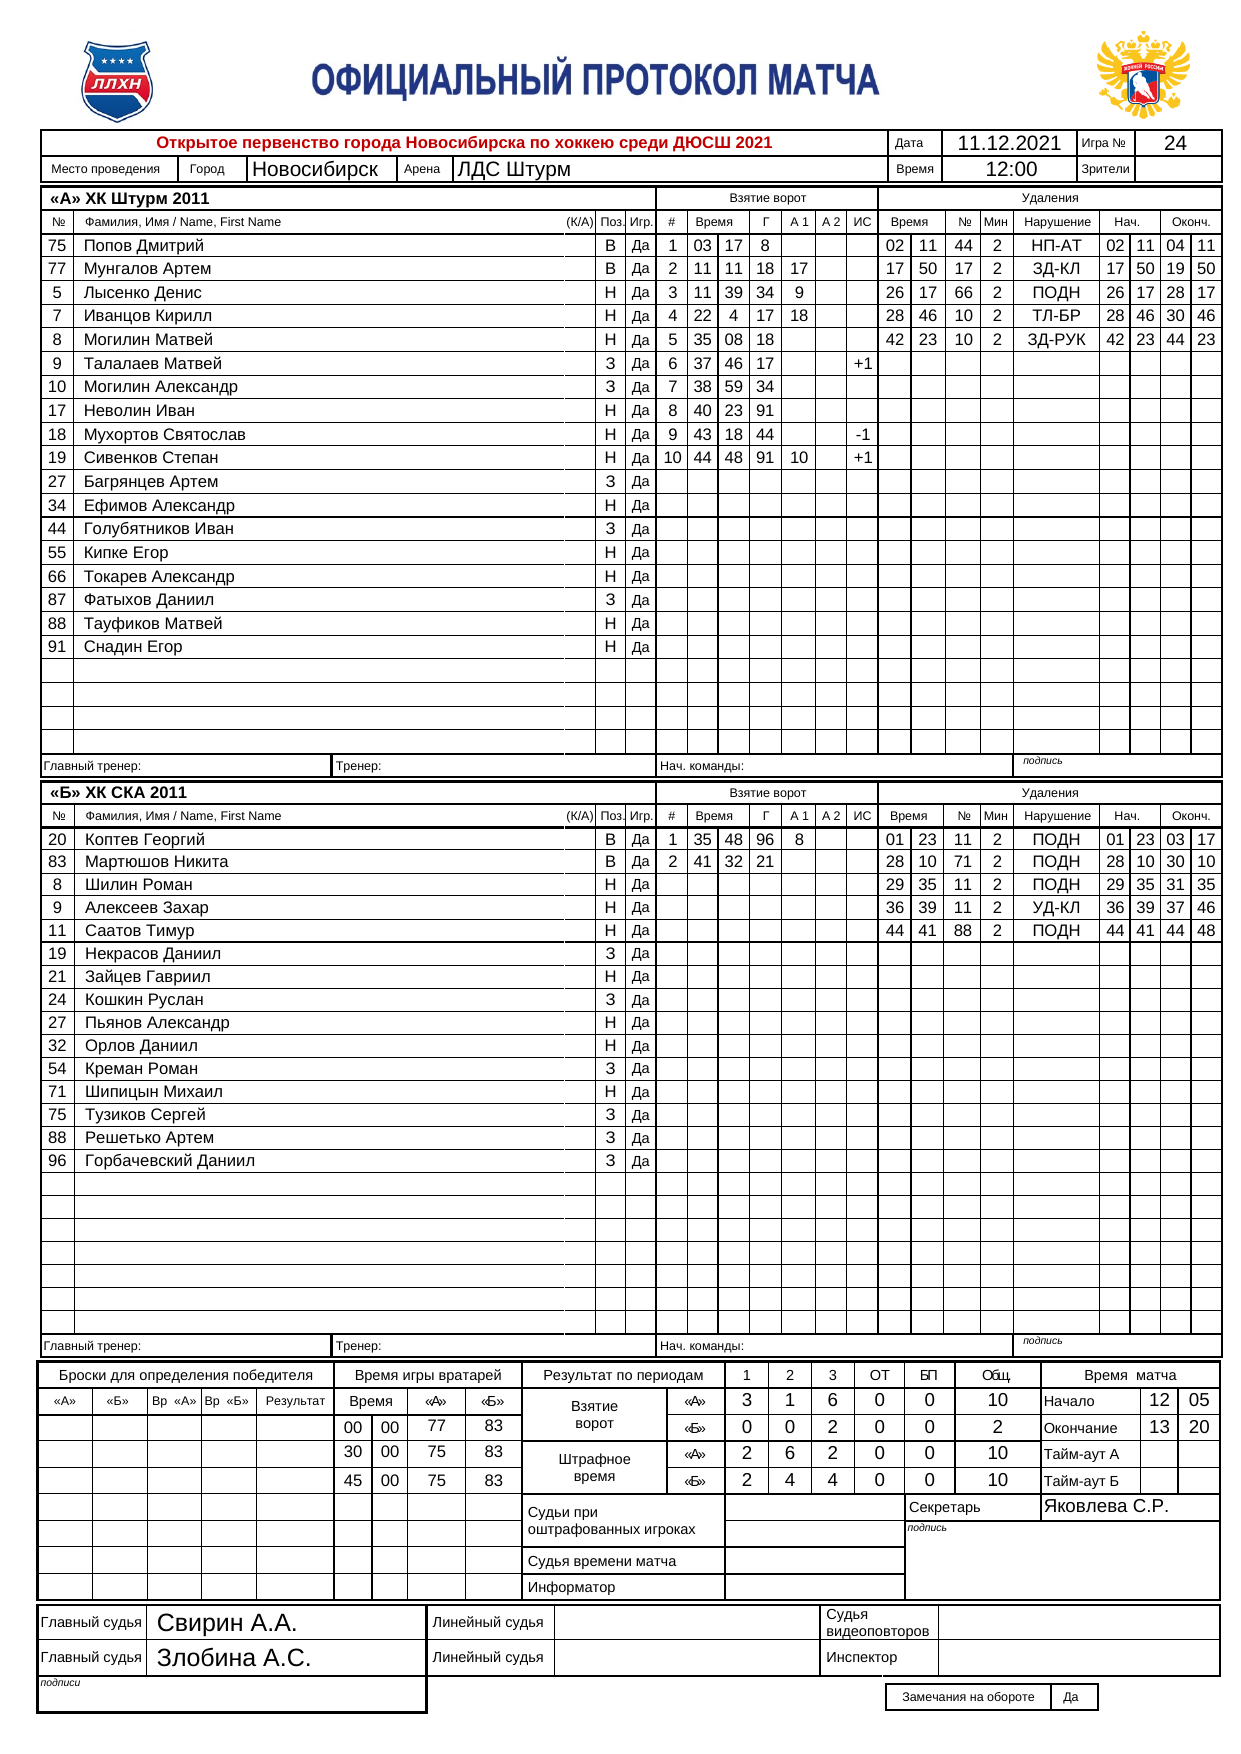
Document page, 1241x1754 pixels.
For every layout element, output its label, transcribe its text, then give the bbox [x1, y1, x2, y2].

table_cell 42 [1100, 328, 1129, 351]
table_cell [1192, 470, 1221, 493]
table_cell [596, 683, 625, 706]
table_cell [879, 1150, 910, 1172]
table_cell [879, 1058, 910, 1079]
table_cell [42, 1288, 74, 1310]
table_cell [688, 541, 717, 564]
table_cell подпись [906, 1522, 1219, 1599]
table_cell [688, 1058, 717, 1079]
table_cell [1014, 1219, 1099, 1241]
table_cell [981, 659, 1013, 682]
table_cell 3 [657, 281, 687, 303]
table_cell [657, 874, 687, 895]
table_cell [782, 352, 815, 374]
table_cell [1161, 707, 1190, 729]
table_cell [750, 966, 781, 987]
table_cell [782, 1288, 815, 1310]
table_cell Голубятников Иван [74, 518, 564, 540]
table_cell [1192, 423, 1221, 445]
table_cell Креман Роман [75, 1058, 564, 1079]
table_cell Да [626, 281, 655, 303]
table_cell [816, 683, 846, 706]
table_cell [373, 1547, 407, 1573]
table_cell [408, 1547, 465, 1573]
table_cell Снадин Егор [74, 636, 564, 658]
table_cell 02 [879, 235, 910, 256]
table_cell 96 [42, 1150, 74, 1172]
table_cell № [42, 211, 73, 233]
table_cell [816, 1173, 846, 1195]
table_cell [626, 1196, 655, 1218]
table_cell [1100, 1242, 1129, 1264]
table_cell [1100, 1104, 1129, 1126]
table_cell Новосибирск [248, 157, 396, 181]
table_cell [555, 1606, 819, 1639]
table_cell 00 [335, 1416, 371, 1440]
table_cell 17 [879, 257, 910, 280]
table_cell 7 [657, 376, 687, 398]
table_cell [1161, 1311, 1190, 1333]
table_cell Н [596, 874, 625, 895]
table_cell [847, 683, 877, 706]
table_cell 39 [912, 896, 943, 918]
table_cell [657, 1288, 687, 1310]
picture [5, 28, 1197, 129]
table_cell [565, 1127, 595, 1149]
table_cell [750, 1288, 781, 1310]
table_cell [1131, 1081, 1160, 1103]
table_cell [42, 1265, 74, 1287]
table_cell [816, 920, 846, 941]
table_cell Город [179, 157, 246, 181]
table_cell Нач. команды: [657, 755, 1012, 776]
table_cell 8 [42, 328, 73, 351]
table_cell [750, 1012, 781, 1033]
table_cell [1014, 588, 1099, 611]
table_cell [944, 1104, 980, 1126]
table_cell Фатыхов Даниил [74, 588, 564, 611]
table_cell Да [626, 966, 655, 987]
table_cell [912, 1173, 943, 1195]
table_cell 32 [719, 850, 749, 872]
table_cell [657, 636, 687, 658]
table_cell [565, 612, 595, 634]
table_cell Главный тренер: [42, 755, 330, 776]
table_cell [879, 1219, 910, 1241]
table_cell [1100, 966, 1129, 987]
table_cell 35 [912, 874, 943, 895]
table_cell [565, 1081, 595, 1103]
table_cell [726, 1495, 904, 1520]
table_cell [39, 1574, 92, 1599]
table_cell [1179, 1441, 1219, 1467]
table_cell [1100, 565, 1129, 587]
table_cell [688, 1104, 717, 1126]
table_header Дата [889, 131, 941, 155]
table_cell 08 [719, 328, 749, 351]
table_cell [883, 1677, 1220, 1681]
table_cell [912, 943, 943, 964]
table_cell Да [626, 829, 655, 849]
table_cell [1161, 730, 1190, 753]
table_cell № [946, 211, 980, 233]
table_cell [816, 352, 846, 374]
table_cell [782, 850, 815, 872]
table_cell Тауфиков Матвей [74, 612, 564, 634]
table_cell [408, 1574, 465, 1599]
table_cell 35 [1131, 874, 1160, 895]
table_cell [912, 1012, 943, 1033]
table_cell [565, 257, 595, 280]
table_cell [939, 1640, 1219, 1675]
table_cell [719, 1081, 749, 1103]
table_cell [912, 446, 945, 469]
table_cell [719, 1288, 749, 1310]
table_cell [39, 1494, 92, 1520]
table_cell [657, 966, 687, 987]
table_cell [1192, 518, 1221, 540]
table_cell 23 [719, 399, 749, 422]
table_cell Да [626, 989, 655, 1011]
table_cell [626, 730, 655, 753]
table_cell [719, 989, 749, 1011]
table_cell 28 [1100, 850, 1129, 872]
table_cell [257, 1494, 333, 1520]
table_cell Могилин Матвей [74, 328, 564, 351]
table_cell Время [879, 211, 945, 233]
table_cell [816, 1012, 846, 1033]
table_cell 87 [42, 588, 73, 611]
table_cell [879, 1127, 910, 1149]
table_cell В [596, 829, 625, 849]
table_cell [847, 1058, 877, 1079]
table_cell [847, 707, 877, 729]
table_cell [750, 518, 781, 540]
table_cell [946, 518, 980, 540]
table_cell [719, 541, 749, 564]
table_cell [912, 518, 945, 540]
table_cell [466, 1494, 521, 1520]
table_cell [565, 235, 595, 256]
table_cell [565, 636, 595, 658]
table_cell [626, 1288, 655, 1310]
table_cell [565, 565, 595, 587]
table_cell [750, 659, 781, 682]
table_cell Мин [981, 805, 1013, 826]
table_cell 32 [42, 1035, 74, 1057]
table_cell 9 [657, 423, 687, 445]
table_cell [555, 1640, 819, 1675]
table_cell 21 [750, 850, 781, 872]
table_cell З [596, 352, 625, 374]
table_cell Да [626, 920, 655, 941]
table_cell 59 [719, 376, 749, 398]
table_cell [657, 989, 687, 1011]
table_cell [719, 683, 749, 706]
table_cell [816, 257, 846, 280]
table_cell [750, 1219, 781, 1241]
table_cell [596, 1242, 625, 1264]
table_cell [1100, 1219, 1129, 1241]
table_cell [879, 470, 910, 493]
table_cell Да [626, 850, 655, 872]
table_cell [1014, 1104, 1099, 1126]
table_cell Иванцов Кирилл [74, 305, 564, 327]
table_cell Результат [257, 1389, 333, 1413]
table_cell [782, 1196, 815, 1218]
table_cell 24 [42, 989, 74, 1011]
table_cell [688, 1265, 717, 1287]
table_cell [1131, 423, 1160, 445]
table_cell 38 [688, 376, 717, 398]
table_cell 48 [719, 446, 749, 469]
table_cell Тузиков Сергей [75, 1104, 564, 1126]
table_cell [657, 896, 687, 918]
table_cell [565, 989, 595, 1011]
table_cell [688, 1081, 717, 1103]
table_cell [75, 1265, 564, 1287]
table_cell [565, 683, 595, 706]
table_cell 20 [42, 829, 74, 849]
table_cell [816, 1035, 846, 1057]
table_cell [981, 989, 1013, 1011]
table_cell [847, 989, 877, 1011]
table_cell 83 [42, 850, 74, 872]
table_cell [1100, 1196, 1129, 1218]
table_cell Да [626, 541, 655, 564]
table_cell [847, 612, 877, 634]
table_cell [847, 920, 877, 941]
table_cell [719, 518, 749, 540]
table_cell 10 [912, 850, 943, 872]
table_cell [879, 943, 910, 964]
table_cell 11 [944, 874, 980, 895]
table_cell [847, 1288, 877, 1310]
table_header Общ. [956, 1363, 1040, 1387]
table_cell [782, 1012, 815, 1033]
table_cell [1100, 1127, 1129, 1149]
table_cell [782, 659, 815, 682]
table_cell [466, 1521, 521, 1546]
table_cell [981, 612, 1013, 634]
table_cell [596, 1265, 625, 1287]
table_cell [912, 730, 945, 753]
table_cell [1161, 470, 1190, 493]
table_cell [202, 1547, 256, 1573]
table_cell [1192, 659, 1221, 682]
table_cell 44 [42, 518, 73, 540]
table_cell 44 [1100, 920, 1129, 941]
table_cell [816, 1058, 846, 1079]
table_cell [565, 376, 595, 398]
table_cell [688, 1242, 717, 1264]
table_cell [750, 636, 781, 658]
table_cell А 1 [782, 211, 815, 233]
table_cell 54 [42, 1058, 74, 1079]
table_cell Да [626, 1035, 655, 1057]
table_cell Вр «А» [148, 1389, 201, 1413]
table_cell 41 [912, 920, 943, 941]
table_cell [688, 636, 717, 658]
table_cell 2 [812, 1442, 854, 1467]
table_cell [596, 1219, 625, 1241]
table_cell [847, 257, 877, 280]
table_cell [847, 1150, 877, 1172]
table_cell [944, 989, 980, 1011]
table_cell 20 [1179, 1415, 1219, 1440]
table_cell [782, 1058, 815, 1079]
table_cell [719, 1012, 749, 1033]
table_cell 71 [944, 850, 980, 872]
table_cell [750, 1265, 781, 1287]
table_cell [1131, 1104, 1160, 1126]
table_cell [981, 943, 1013, 964]
table_cell [816, 376, 846, 398]
table_cell 34 [750, 376, 781, 398]
table_cell [750, 1058, 781, 1079]
table_cell [626, 1265, 655, 1287]
table_cell З [596, 588, 625, 611]
table_header 2 [769, 1363, 811, 1387]
table_cell [981, 707, 1013, 729]
table_cell [688, 612, 717, 634]
table_cell [1100, 989, 1129, 1011]
table_cell [202, 1574, 256, 1599]
table_cell [912, 423, 945, 445]
table_header Результат по периодам [523, 1363, 724, 1387]
table_cell ЛДС Штурм [454, 157, 887, 181]
table_cell [596, 730, 625, 753]
table_cell [879, 659, 910, 682]
table_cell 21 [42, 966, 74, 987]
table_cell [1131, 470, 1160, 493]
table_cell [257, 1521, 333, 1546]
table_cell [981, 1035, 1013, 1057]
table_cell 48 [719, 829, 749, 849]
table_cell Время [688, 211, 749, 233]
table_cell Оконч. [1161, 211, 1221, 233]
table_cell [42, 683, 73, 706]
table_cell [688, 1127, 717, 1149]
table_cell [946, 636, 980, 658]
table_cell [626, 1311, 655, 1333]
table_cell [1100, 423, 1129, 445]
table_cell [816, 874, 846, 895]
table_cell [750, 730, 781, 753]
table_cell Г [750, 211, 781, 233]
table_cell Да [626, 588, 655, 611]
table_cell +1 [847, 446, 877, 469]
table_cell Мухортов Святослав [74, 423, 564, 445]
table_cell 23 [1192, 328, 1221, 351]
table_cell [847, 494, 877, 516]
table_header «Б» ХК СКА 2011 [42, 783, 655, 803]
table_cell [657, 1219, 687, 1241]
table_cell [202, 1441, 256, 1467]
table_cell Да [626, 257, 655, 280]
table_cell [719, 1196, 749, 1218]
table_cell 12:00 [943, 157, 1076, 181]
table_cell [1161, 446, 1190, 469]
table_cell [912, 376, 945, 398]
table_cell Да [626, 565, 655, 587]
table_cell [847, 541, 877, 564]
table_cell Ефимов Александр [74, 494, 564, 516]
table_cell 0 [769, 1415, 811, 1440]
table_cell 17 [946, 257, 980, 280]
table_cell 18 [719, 423, 749, 445]
table_cell [1014, 1242, 1099, 1264]
table_cell [879, 707, 910, 729]
table_cell [1161, 494, 1190, 516]
table_cell 2 [981, 235, 1013, 256]
table_cell Игр. [626, 211, 655, 233]
table_cell Мунгалов Артем [74, 257, 564, 280]
table_cell [565, 730, 595, 753]
table_cell 91 [750, 446, 781, 469]
table_cell [912, 966, 943, 987]
table_cell [981, 423, 1013, 445]
table_cell [1131, 1012, 1160, 1033]
table_header Открытое первенство города Новосибирска по хоккею среди ДЮСШ 2021 [42, 131, 887, 155]
table_cell 10 [956, 1442, 1040, 1467]
table_cell 23 [912, 328, 945, 351]
table_cell Шипицын Михаил [75, 1081, 564, 1103]
table_cell [1192, 376, 1221, 398]
table_cell 41 [688, 850, 717, 872]
table_cell 18 [42, 423, 73, 445]
table_cell [257, 1574, 333, 1599]
table_cell [1192, 1196, 1221, 1218]
table_cell [1161, 612, 1190, 634]
table_cell [816, 423, 846, 445]
table_cell 0 [905, 1415, 954, 1440]
table_cell 44 [946, 235, 980, 256]
table_cell [1131, 1150, 1160, 1172]
table_cell [1161, 636, 1190, 658]
table_cell [782, 1173, 815, 1195]
table_cell З [596, 1058, 625, 1079]
table_cell [782, 470, 815, 493]
table_cell [879, 730, 910, 753]
table_cell 88 [42, 1127, 74, 1149]
table_cell [719, 1265, 749, 1287]
table_cell ЗД-КЛ [1014, 257, 1099, 280]
table_cell [816, 707, 846, 729]
table_cell ПОДН [1014, 874, 1099, 895]
table_cell [879, 1104, 910, 1126]
table_cell [42, 1311, 74, 1333]
table_cell [946, 730, 980, 753]
table_cell [565, 541, 595, 564]
table_cell # [657, 805, 687, 826]
table_cell Секретарь [906, 1495, 1040, 1520]
table_cell [719, 1150, 749, 1172]
table_cell Да [626, 943, 655, 964]
table_cell [1131, 1265, 1160, 1287]
table_cell [816, 730, 846, 753]
table_cell [912, 1219, 943, 1241]
table_cell Н [596, 446, 625, 469]
table_cell «А» [668, 1442, 724, 1467]
table_cell [912, 1265, 943, 1287]
table_cell Н [596, 966, 625, 987]
table_cell [782, 1265, 815, 1287]
table_cell [1192, 683, 1221, 706]
table_cell [1131, 659, 1160, 682]
table_cell [912, 494, 945, 516]
table_cell [944, 1242, 980, 1264]
table_cell [946, 683, 980, 706]
table_cell Попов Дмитрий [74, 235, 564, 256]
table_cell [657, 1012, 687, 1033]
table_cell [782, 399, 815, 422]
table_cell [1100, 730, 1129, 753]
table_cell [42, 1196, 74, 1218]
table_cell [912, 565, 945, 587]
table_cell [335, 1574, 371, 1599]
table_cell А 2 [816, 211, 846, 233]
table_cell Н [596, 328, 625, 351]
table_cell [1161, 1058, 1190, 1079]
table_cell Токарев Александр [74, 565, 564, 587]
table_cell 12 [1141, 1389, 1177, 1413]
table_cell [1161, 1150, 1190, 1172]
table_cell [1192, 730, 1221, 753]
table_cell [719, 612, 749, 634]
table_cell [816, 1081, 846, 1103]
table_cell [657, 494, 687, 516]
table_cell [981, 1150, 1013, 1172]
table_cell [939, 1606, 1219, 1639]
table_cell [1014, 1288, 1099, 1310]
table_cell 02 [1100, 235, 1129, 256]
table_cell [148, 1547, 201, 1573]
table_cell 2 [726, 1468, 768, 1493]
table_cell [816, 281, 846, 303]
table_cell [912, 470, 945, 493]
table_cell «Б » [466, 1389, 521, 1413]
table_cell [565, 659, 595, 682]
table_cell 4 [812, 1468, 854, 1493]
table_cell Фамилия, Имя / Name, First Name [74, 211, 565, 233]
table_cell [688, 1196, 717, 1218]
table_cell 11 [1131, 235, 1160, 256]
table_cell З [596, 1127, 625, 1149]
table_cell Инспектор [821, 1640, 938, 1675]
table_cell [750, 707, 781, 729]
table_cell 3 [726, 1389, 768, 1413]
table_cell [657, 541, 687, 564]
table_cell [1161, 1035, 1190, 1057]
table_cell [148, 1494, 201, 1520]
table_cell 00 [373, 1416, 407, 1440]
table_cell [657, 1311, 687, 1333]
table_cell [257, 1547, 333, 1573]
table_cell [1192, 541, 1221, 564]
table_cell [719, 1104, 749, 1126]
table_cell [847, 518, 877, 540]
table_cell [565, 1288, 595, 1310]
table_cell [1100, 1150, 1129, 1172]
table_cell [912, 1058, 943, 1079]
table_cell [148, 1468, 201, 1493]
table_cell 9 [42, 896, 74, 918]
table_cell «А» [39, 1389, 92, 1413]
table_cell [750, 1127, 781, 1149]
table_cell [93, 1441, 147, 1467]
table_cell Главный судья [39, 1640, 146, 1675]
table_cell 18 [750, 257, 781, 280]
table_cell 17 [1100, 257, 1129, 280]
table_cell [688, 707, 717, 729]
table_cell [565, 588, 595, 611]
table_cell Зрители [1078, 157, 1134, 181]
table_cell З [596, 470, 625, 493]
table_cell Н [596, 494, 625, 516]
table_cell [1161, 683, 1190, 706]
table_cell [74, 707, 564, 729]
table_cell «Б» [93, 1389, 147, 1413]
table_cell [565, 1035, 595, 1057]
table_cell 30 [1161, 305, 1190, 327]
table_cell [1100, 1058, 1129, 1079]
table_cell [75, 1196, 564, 1218]
table_cell [946, 588, 980, 611]
table_cell 37 [688, 352, 717, 374]
table_cell 55 [42, 541, 73, 564]
table_cell 83 [466, 1468, 521, 1493]
table_cell 17 [1192, 829, 1221, 849]
table_cell Н [596, 1012, 625, 1033]
table_cell Поз. [596, 805, 625, 826]
table_cell Тренер: [333, 1335, 655, 1356]
table_cell [335, 1521, 371, 1546]
table_cell [1131, 1035, 1160, 1057]
table_cell 10 [956, 1389, 1040, 1413]
table_cell Судья времени матча [523, 1548, 724, 1573]
table_cell [1014, 541, 1099, 564]
table_cell 0 [905, 1389, 954, 1413]
table_cell Нач. команды: [657, 1335, 1012, 1356]
table_cell 03 [688, 235, 717, 256]
table_cell [1192, 612, 1221, 634]
table_cell подпись [1014, 755, 1221, 776]
table_cell Время [688, 805, 749, 826]
table_cell [750, 989, 781, 1011]
table_cell 01 [879, 829, 910, 849]
table_cell [1100, 612, 1129, 634]
table_cell [93, 1494, 147, 1520]
table_cell [1099, 1682, 1220, 1711]
table_cell [596, 707, 625, 729]
table_cell [39, 1441, 92, 1467]
table_cell [816, 470, 846, 493]
table_cell Да [626, 376, 655, 398]
table_cell [1141, 1441, 1177, 1467]
table_cell [1161, 1196, 1190, 1218]
table_cell 91 [750, 399, 781, 422]
table_cell [1131, 1311, 1160, 1333]
table_cell Да [626, 235, 655, 256]
table_cell [726, 1548, 904, 1573]
table_cell [1100, 943, 1129, 964]
table_cell [816, 1242, 846, 1264]
table_cell [1161, 1265, 1190, 1287]
table_cell 13 [1141, 1415, 1177, 1440]
table_cell [1192, 1265, 1221, 1287]
table_cell Злобина А.С. [147, 1640, 425, 1675]
table_cell [1100, 494, 1129, 516]
table_cell [688, 659, 717, 682]
table_cell Да [626, 1104, 655, 1126]
table_cell Вр «Б» [202, 1389, 256, 1413]
table_cell [944, 1173, 980, 1195]
table_cell [1014, 1012, 1099, 1033]
table_cell Окончание [1042, 1415, 1140, 1440]
table_cell 43 [688, 423, 717, 445]
table_cell 17 [912, 281, 945, 303]
table_cell [816, 1104, 846, 1126]
table_cell [657, 1104, 687, 1126]
table_cell [981, 1127, 1013, 1149]
table_cell Штрафное время [523, 1442, 666, 1493]
table_cell 10 [657, 446, 687, 469]
table_cell -1 [847, 423, 877, 445]
table_cell [1161, 376, 1190, 398]
table_cell [1131, 707, 1160, 729]
table_cell (К/А) [565, 211, 595, 233]
table_cell З [596, 1104, 625, 1126]
table_cell [847, 1265, 877, 1287]
table_cell [565, 829, 595, 849]
table_cell УД-КЛ [1014, 896, 1099, 918]
table_cell [981, 518, 1013, 540]
table_cell [688, 1288, 717, 1310]
table_cell [1131, 541, 1160, 564]
table_cell [1192, 707, 1221, 729]
table_cell ПОДН [1014, 850, 1099, 872]
table_cell [726, 1575, 904, 1599]
table_cell 50 [912, 257, 945, 280]
table_cell [981, 1288, 1013, 1310]
table_cell [816, 1265, 846, 1287]
table_cell [565, 943, 595, 964]
table_cell 39 [719, 281, 749, 303]
table_cell ПОДН [1014, 829, 1099, 849]
table_cell [879, 399, 910, 422]
table_cell [719, 636, 749, 658]
table_cell Время [889, 157, 941, 181]
table_cell 28 [1100, 305, 1129, 327]
table_cell Да [626, 636, 655, 658]
table_cell [816, 565, 846, 587]
table_cell [626, 707, 655, 729]
table_cell [202, 1416, 256, 1440]
table_cell [1161, 1081, 1190, 1103]
table_cell [816, 1127, 846, 1149]
table_cell [782, 541, 815, 564]
table_cell [1161, 659, 1190, 682]
table_cell [1100, 1265, 1129, 1287]
table_cell [1014, 1173, 1099, 1195]
table_cell [944, 1265, 980, 1287]
table_cell [782, 588, 815, 611]
table_header Замечания на обороте [887, 1685, 1050, 1709]
table_cell [565, 1173, 595, 1195]
table_cell [373, 1494, 407, 1520]
table_cell [816, 305, 846, 327]
table_cell [750, 1196, 781, 1218]
table_cell Алексеев Захар [75, 896, 564, 918]
table_cell [657, 730, 687, 753]
table_cell [466, 1547, 521, 1573]
table_cell [847, 1012, 877, 1033]
table_cell 75 [42, 1104, 74, 1126]
table_cell [816, 494, 846, 516]
table_cell [912, 588, 945, 611]
table_cell 50 [1131, 257, 1160, 280]
table_cell [257, 1468, 333, 1493]
table_cell [565, 920, 595, 941]
table_header Да [1052, 1685, 1097, 1709]
table_cell [39, 1468, 92, 1493]
table_cell 2 [657, 850, 687, 872]
table_cell 48 [1192, 920, 1221, 941]
table_cell 0 [855, 1468, 904, 1493]
table_cell [688, 730, 717, 753]
table_cell 2 [981, 920, 1013, 941]
table_cell Да [626, 446, 655, 469]
table_cell 11 [719, 257, 749, 280]
table_cell 27 [42, 470, 73, 493]
table_cell Да [626, 305, 655, 327]
table_cell [946, 612, 980, 634]
table_cell [1014, 1058, 1099, 1079]
table_cell 19 [1161, 257, 1190, 280]
table_cell 2 [726, 1442, 768, 1467]
table_cell [565, 707, 595, 729]
table_cell [847, 399, 877, 422]
table_cell [688, 1012, 717, 1033]
table_cell [879, 966, 910, 987]
table_cell [946, 707, 980, 729]
table_cell [1100, 541, 1129, 564]
table_cell Лысенко Денис [74, 281, 564, 303]
table_cell [657, 1196, 687, 1218]
table_cell [1131, 1219, 1160, 1241]
table_cell [565, 1058, 595, 1079]
table_cell [1014, 943, 1099, 964]
table_cell [1192, 943, 1221, 964]
table_cell Место проведения [42, 157, 177, 181]
table_cell Н [596, 399, 625, 422]
table_cell [466, 1574, 521, 1599]
table_cell [1161, 1012, 1190, 1033]
table_cell [879, 1196, 910, 1218]
table_cell «А» [668, 1389, 724, 1413]
table_cell [816, 588, 846, 611]
table_cell 29 [1100, 874, 1129, 895]
table_cell 83 [466, 1441, 521, 1467]
table_cell [1014, 989, 1099, 1011]
table_cell [93, 1521, 147, 1546]
table_cell 10 [956, 1468, 1040, 1493]
table_cell Арена [398, 157, 452, 181]
table_cell [981, 399, 1013, 422]
table_cell [750, 470, 781, 493]
table_cell [879, 565, 910, 587]
table_cell [847, 850, 877, 872]
table_cell [719, 874, 749, 895]
table_cell [1192, 966, 1221, 987]
table_cell Фамилия, Имя / Name, First Name [75, 805, 565, 826]
table_cell [946, 376, 980, 398]
table_cell [657, 1265, 687, 1287]
table_cell [1100, 1288, 1129, 1310]
table_cell ИС [847, 211, 877, 233]
table_cell [879, 636, 910, 658]
table_cell 50 [1192, 257, 1221, 280]
table_cell 37 [1161, 896, 1190, 918]
table_cell [565, 1219, 595, 1241]
table_cell Начало [1042, 1389, 1140, 1413]
table_cell ЗД-РУК [1014, 328, 1099, 351]
table_cell Да [626, 328, 655, 351]
table_cell 46 [1131, 305, 1160, 327]
table_cell [1100, 399, 1129, 422]
table_cell [847, 305, 877, 327]
table_cell [946, 352, 980, 374]
table_cell [626, 683, 655, 706]
table_cell 31 [1161, 874, 1190, 895]
table_cell 17 [750, 305, 781, 327]
table_cell 22 [688, 305, 717, 327]
table_cell Да [626, 874, 655, 895]
table_cell [719, 659, 749, 682]
table_cell [782, 1150, 815, 1172]
table_cell 91 [42, 636, 73, 658]
table_cell 10 [42, 376, 73, 398]
table_cell [944, 1127, 980, 1149]
table_cell [565, 399, 595, 422]
table_cell Н [596, 1035, 625, 1057]
table_cell 1 [769, 1389, 811, 1413]
table_cell [750, 943, 781, 964]
table_cell [944, 943, 980, 964]
table_cell [719, 1058, 749, 1079]
table_cell З [596, 518, 625, 540]
table_header Удаления [879, 783, 1221, 803]
table_cell [1161, 943, 1190, 964]
table_cell 26 [879, 281, 910, 303]
table_cell Свирин А.А. [147, 1606, 425, 1639]
table_cell [946, 399, 980, 422]
table_cell [719, 943, 749, 964]
table_cell [782, 1242, 815, 1264]
table_cell [1131, 1242, 1160, 1264]
table_cell [719, 730, 749, 753]
table_cell 6 [769, 1442, 811, 1467]
table_cell [1192, 1058, 1221, 1079]
table_cell 26 [1100, 281, 1129, 303]
table_cell [1014, 683, 1099, 706]
table_cell [688, 920, 717, 941]
table_cell [847, 1081, 877, 1103]
table_cell [657, 470, 687, 493]
table_cell [1161, 1242, 1190, 1264]
table_cell [981, 494, 1013, 516]
table_cell [946, 541, 980, 564]
table_cell [148, 1441, 201, 1467]
table_cell Да [626, 494, 655, 516]
table_cell 2 [981, 305, 1013, 327]
table_cell Нарушение [1014, 211, 1099, 233]
table_cell 2 [657, 257, 687, 280]
table_cell [688, 943, 717, 964]
table_cell [1100, 707, 1129, 729]
table_cell [565, 470, 595, 493]
table_cell [782, 943, 815, 964]
table_cell Судьи при оштрафованных игроках [523, 1495, 724, 1546]
table_cell [816, 612, 846, 634]
table_cell [981, 446, 1013, 469]
table_cell 88 [42, 612, 73, 634]
table_cell [981, 683, 1013, 706]
table_cell [782, 896, 815, 918]
table_cell [816, 541, 846, 564]
table_cell ИС [847, 805, 877, 826]
table_cell [782, 494, 815, 516]
table_cell [1014, 399, 1099, 422]
table_cell [596, 659, 625, 682]
table_cell [1131, 518, 1160, 540]
table_cell [42, 1219, 74, 1241]
table_cell Информатор [523, 1575, 724, 1599]
table_cell Да [626, 1058, 655, 1079]
table_cell [981, 636, 1013, 658]
table_cell [944, 1150, 980, 1172]
table_cell [981, 966, 1013, 987]
table_cell [1014, 612, 1099, 634]
table_cell 8 [750, 235, 781, 256]
table_cell Талалаев Матвей [74, 352, 564, 374]
table_cell [1192, 1035, 1221, 1057]
table_cell [847, 966, 877, 987]
table_cell [750, 565, 781, 587]
table_cell [565, 1265, 595, 1287]
table_cell Оконч. [1161, 805, 1221, 826]
table_cell 4 [657, 305, 687, 327]
table_cell Линейный судья [428, 1640, 554, 1675]
table_cell 2 [812, 1415, 854, 1440]
table_cell 46 [912, 305, 945, 327]
table_cell [912, 1035, 943, 1057]
table_cell [626, 1219, 655, 1241]
table_header 24 [1136, 131, 1221, 155]
table_cell [750, 1311, 781, 1333]
table_cell [202, 1494, 256, 1520]
table_cell [847, 235, 877, 256]
table_cell [1161, 1127, 1190, 1149]
table_cell [1100, 588, 1129, 611]
table_cell [912, 612, 945, 634]
table_cell [1014, 636, 1099, 658]
table_cell [1192, 1173, 1221, 1195]
table_cell [75, 1173, 564, 1195]
table_cell [782, 376, 815, 398]
table_cell [782, 989, 815, 1011]
table_cell 5 [42, 281, 73, 303]
table_cell 39 [1131, 896, 1160, 918]
table_cell [719, 920, 749, 941]
table_header Время игры вратарей [335, 1363, 521, 1387]
table_cell [912, 1127, 943, 1149]
table_cell 77 [42, 257, 73, 280]
table_cell [719, 1035, 749, 1057]
table_cell [782, 966, 815, 987]
table_cell [1100, 1012, 1129, 1033]
table_cell 19 [42, 943, 74, 964]
table_cell [782, 920, 815, 941]
table_cell 10 [782, 446, 815, 469]
table_cell [42, 659, 73, 682]
table_cell [1014, 446, 1099, 469]
table_cell 00 [373, 1441, 407, 1467]
table_cell [657, 659, 687, 682]
table_cell 34 [750, 281, 781, 303]
table_cell [1131, 399, 1160, 422]
table_cell [816, 966, 846, 987]
table_cell [1014, 423, 1099, 445]
table_header «А» ХК Штурм 2011 [42, 188, 655, 209]
table_cell [981, 1265, 1013, 1287]
table_cell [373, 1521, 407, 1546]
table_cell [565, 281, 595, 303]
table_cell [719, 1242, 749, 1264]
table_cell 0 [726, 1415, 768, 1440]
table_cell 2 [981, 281, 1013, 303]
table_cell [879, 1173, 910, 1195]
table_cell [1014, 352, 1099, 374]
table_cell [1131, 989, 1160, 1011]
table_cell 8 [782, 829, 815, 849]
table_cell [74, 659, 564, 682]
table_cell [1192, 989, 1221, 1011]
table_cell «Б» [668, 1415, 724, 1440]
table_cell [879, 352, 910, 374]
table_cell [1100, 1311, 1129, 1333]
table_cell 4 [769, 1468, 811, 1493]
table_cell [879, 989, 910, 1011]
table_cell [847, 1196, 877, 1218]
table_cell 28 [879, 305, 910, 327]
table_cell [1131, 1288, 1160, 1310]
table_cell [565, 1242, 595, 1264]
table_cell [1161, 1173, 1190, 1195]
table_cell # [657, 211, 687, 233]
table_cell 2 [956, 1415, 1040, 1440]
table_cell [879, 1288, 910, 1310]
table_cell [1161, 352, 1190, 374]
table_cell [879, 494, 910, 516]
table_cell 66 [946, 281, 980, 303]
table_cell [688, 1035, 717, 1057]
table_cell [782, 1219, 815, 1241]
table_cell [847, 896, 877, 918]
table_cell [847, 1311, 877, 1333]
table_cell [1192, 446, 1221, 469]
table_cell [750, 494, 781, 516]
table_cell [946, 423, 980, 445]
table_cell [782, 1127, 815, 1149]
table_cell 44 [879, 920, 910, 941]
table_cell «Б» [668, 1468, 724, 1493]
table_cell [946, 446, 980, 469]
table_cell [1014, 659, 1099, 682]
table_cell [1161, 1104, 1190, 1126]
table_cell 6 [657, 352, 687, 374]
table_cell 23 [1131, 328, 1160, 351]
table_cell [565, 850, 595, 872]
table_cell 2 [981, 896, 1013, 918]
table_cell [408, 1494, 465, 1520]
table_cell Н [596, 636, 625, 658]
table_cell [1192, 1311, 1221, 1333]
table_cell [657, 1127, 687, 1149]
table_cell [1192, 588, 1221, 611]
table_cell [1161, 399, 1190, 422]
table_cell [912, 1104, 943, 1126]
table_cell [335, 1494, 371, 1520]
table_cell [782, 565, 815, 587]
table_cell Время [879, 805, 943, 826]
table_cell [1131, 636, 1160, 658]
table_cell [1014, 1035, 1099, 1057]
table_cell [1161, 966, 1190, 987]
table_cell [944, 1288, 980, 1310]
table_cell [565, 896, 595, 918]
table_cell [688, 1311, 717, 1333]
table_cell 5 [657, 328, 687, 351]
table_cell [879, 1311, 910, 1333]
table_cell [74, 730, 564, 753]
table_cell [657, 683, 687, 706]
table_cell [847, 659, 877, 682]
table_cell 11 [688, 257, 717, 280]
table_cell [750, 541, 781, 564]
table_cell № [42, 805, 74, 826]
table_cell [816, 636, 846, 658]
table_cell [1179, 1468, 1219, 1493]
table_cell [1192, 1242, 1221, 1264]
table_cell [847, 730, 877, 753]
table_cell [719, 966, 749, 987]
table_cell 44 [750, 423, 781, 445]
table_cell [42, 1173, 74, 1195]
table_cell [1100, 1035, 1129, 1057]
table_cell [596, 1173, 625, 1195]
table_cell [879, 541, 910, 564]
table_cell 04 [1161, 235, 1190, 256]
table_cell Да [626, 1127, 655, 1149]
table_cell 28 [879, 850, 910, 872]
table_cell [75, 1311, 564, 1333]
table_cell 17 [782, 257, 815, 280]
table_cell [1161, 541, 1190, 564]
table_cell [816, 1311, 846, 1333]
table_cell [816, 850, 846, 872]
table_cell [1161, 565, 1190, 587]
table_cell [847, 943, 877, 964]
table_cell [981, 1104, 1013, 1126]
table_cell 30 [1161, 850, 1190, 872]
table_cell 11 [944, 896, 980, 918]
table_cell [847, 829, 877, 849]
table_cell [1014, 707, 1099, 729]
table_cell Багрянцев Артем [74, 470, 564, 493]
table_header Удаления [879, 188, 1221, 209]
table_cell [657, 565, 687, 587]
table_header 3 [812, 1363, 854, 1387]
table_cell [657, 1081, 687, 1103]
table_cell [565, 423, 595, 445]
table_cell Горбачевский Даниил [75, 1150, 564, 1172]
table_cell Тайм-аут Б [1042, 1468, 1140, 1493]
table_cell [1192, 1150, 1221, 1172]
table_cell [688, 683, 717, 706]
table_cell [750, 896, 781, 918]
table_cell [565, 1012, 595, 1033]
table_cell 44 [688, 446, 717, 469]
table_cell А 1 [782, 805, 815, 826]
table_cell 0 [905, 1468, 954, 1493]
table_cell 10 [946, 305, 980, 327]
table_cell Н [596, 612, 625, 634]
table_cell [1014, 518, 1099, 540]
table_cell Да [626, 1081, 655, 1103]
table_cell [816, 1150, 846, 1172]
table_cell 17 [42, 399, 73, 422]
table_cell [1100, 376, 1129, 398]
table_cell [1192, 399, 1221, 422]
table_cell [750, 588, 781, 611]
table_cell [1161, 423, 1190, 445]
table_cell [42, 707, 73, 729]
table_cell [373, 1574, 407, 1599]
table_cell [912, 1311, 943, 1333]
table_cell [879, 1242, 910, 1264]
table_cell (К/А) [565, 805, 595, 826]
table_cell Г [750, 805, 781, 826]
table_cell Н [596, 896, 625, 918]
table_cell [1192, 1219, 1221, 1241]
table_cell [879, 423, 910, 445]
table_cell [750, 1150, 781, 1172]
table_cell 9 [42, 352, 73, 374]
table_cell 46 [1192, 896, 1221, 918]
table_cell [74, 683, 564, 706]
table_cell Шилин Роман [75, 874, 564, 895]
table_cell [782, 730, 815, 753]
table_cell 27 [42, 1012, 74, 1033]
table_cell А 2 [816, 805, 846, 826]
table_cell Да [626, 399, 655, 422]
table_cell 75 [408, 1441, 465, 1467]
table_cell [1192, 1127, 1221, 1149]
table_cell 23 [1131, 829, 1160, 849]
table_cell [1014, 1196, 1099, 1218]
table_cell [719, 565, 749, 587]
table_cell [750, 1242, 781, 1264]
table_cell [626, 659, 655, 682]
table_cell [1131, 1127, 1160, 1149]
table_cell З [596, 376, 625, 398]
table_cell 2 [981, 874, 1013, 895]
table_cell [981, 588, 1013, 611]
table_cell Да [626, 352, 655, 374]
table_cell [335, 1547, 371, 1573]
table_cell 01 [1100, 829, 1129, 849]
table_cell 36 [879, 896, 910, 918]
table_cell [816, 943, 846, 964]
table_cell [1131, 966, 1160, 987]
table_cell [981, 470, 1013, 493]
table_cell Кипке Егор [74, 541, 564, 564]
table_cell [981, 730, 1013, 753]
table_cell [981, 1242, 1013, 1264]
table_cell 11 [1192, 235, 1221, 256]
table_cell Н [596, 305, 625, 327]
table_cell 0 [905, 1442, 954, 1467]
table_cell 29 [879, 874, 910, 895]
table_cell [719, 1173, 749, 1195]
table_cell [782, 683, 815, 706]
table_cell [1161, 1288, 1190, 1310]
table_cell 44 [1161, 328, 1190, 351]
table_cell 23 [912, 829, 943, 849]
table_cell [688, 989, 717, 1011]
table_cell Нач. [1100, 211, 1160, 233]
table_cell [408, 1521, 465, 1546]
table_cell [688, 1219, 717, 1241]
table_cell [1100, 518, 1129, 540]
table_cell 18 [750, 328, 781, 351]
table_cell [847, 1242, 877, 1264]
table_cell [847, 1127, 877, 1149]
table_cell 8 [657, 399, 687, 422]
table_cell Н [596, 281, 625, 303]
table_cell Саатов Тимур [75, 920, 564, 941]
table_cell [944, 1219, 980, 1241]
table_cell [1014, 494, 1099, 516]
table_cell +1 [847, 352, 877, 374]
table_cell Да [626, 896, 655, 918]
table_cell [1131, 494, 1160, 516]
table_cell [688, 1150, 717, 1172]
table_cell [148, 1521, 201, 1546]
table_cell [782, 423, 815, 445]
table_cell 96 [750, 829, 781, 849]
table_cell [981, 1058, 1013, 1079]
table_cell [1192, 1081, 1221, 1103]
table_cell [981, 1173, 1013, 1195]
table_cell [719, 588, 749, 611]
table_cell 36 [1100, 896, 1129, 918]
table_cell [750, 874, 781, 895]
table_cell [726, 1521, 904, 1546]
table_cell [782, 707, 815, 729]
table_cell [1100, 446, 1129, 469]
table_cell В [596, 850, 625, 872]
table_cell [1192, 1104, 1221, 1126]
table_cell [944, 1035, 980, 1057]
table_cell подписи [39, 1677, 425, 1711]
table_cell [688, 588, 717, 611]
table_cell [1192, 1012, 1221, 1033]
table_cell Игр. [626, 805, 655, 826]
table_cell [946, 659, 980, 682]
table_cell [946, 494, 980, 516]
table_cell [1100, 636, 1129, 658]
table_cell 17 [719, 235, 749, 256]
table_cell 2 [981, 328, 1013, 351]
table_cell [565, 1311, 595, 1333]
table_cell 19 [42, 446, 73, 469]
table_cell [816, 1196, 846, 1218]
table_cell [1014, 565, 1099, 587]
table_cell [912, 399, 945, 422]
table_cell [912, 636, 945, 658]
table_cell В [596, 235, 625, 256]
table_cell [879, 1265, 910, 1287]
table_cell [816, 446, 846, 469]
table_cell [1131, 1196, 1160, 1218]
table_cell [1131, 612, 1160, 634]
table_cell [657, 612, 687, 634]
table_cell [565, 1150, 595, 1172]
table_cell [565, 874, 595, 895]
table_cell [1131, 565, 1160, 587]
table_cell 6 [812, 1389, 854, 1413]
table_cell [257, 1416, 333, 1440]
table_cell 2 [981, 829, 1013, 849]
table_cell 35 [688, 829, 717, 849]
table_cell [847, 565, 877, 587]
table_cell 46 [1192, 305, 1221, 327]
table_cell Да [626, 470, 655, 493]
table_cell 1 [657, 235, 687, 256]
table_cell [657, 1150, 687, 1172]
table_cell [816, 896, 846, 918]
table_cell [626, 1173, 655, 1195]
table_cell [657, 518, 687, 540]
table_cell [1014, 1311, 1099, 1333]
table_cell Да [626, 423, 655, 445]
table_cell [879, 1081, 910, 1103]
table_cell [981, 1012, 1013, 1033]
table_cell Нач. [1100, 805, 1160, 826]
table_cell [657, 1035, 687, 1057]
table_cell ПОДН [1014, 920, 1099, 941]
table_cell [1014, 376, 1099, 398]
table_cell 66 [42, 565, 73, 587]
table_cell 28 [1161, 281, 1190, 303]
table_cell Да [626, 612, 655, 634]
table_cell [565, 446, 595, 469]
table_cell В [596, 257, 625, 280]
table_cell ТЛ-БР [1014, 305, 1099, 327]
table_cell [816, 518, 846, 540]
table_cell Яковлева С.Р. [1042, 1495, 1219, 1520]
table_cell подпись [1014, 1335, 1221, 1356]
table_cell [750, 683, 781, 706]
table_cell [93, 1574, 147, 1599]
table_cell Тренер: [333, 755, 655, 776]
table_cell [944, 1081, 980, 1103]
table_cell [879, 1035, 910, 1057]
table_cell [626, 1242, 655, 1264]
table_cell Зайцев Гавриил [75, 966, 564, 987]
table_cell [981, 352, 1013, 374]
table_cell 11 [688, 281, 717, 303]
table_cell № [944, 805, 980, 826]
table_cell [847, 376, 877, 398]
table_cell 17 [750, 352, 781, 374]
table_cell [879, 376, 910, 398]
table_cell [1131, 683, 1160, 706]
table_cell [816, 989, 846, 1011]
table_cell [1014, 470, 1099, 493]
table_cell [719, 1127, 749, 1149]
table_header 1 [726, 1363, 768, 1387]
table_cell [750, 920, 781, 941]
table_header Время матча [1042, 1363, 1219, 1387]
table_cell [75, 1242, 564, 1264]
table_cell 10 [1131, 850, 1160, 872]
table_cell 2 [981, 850, 1013, 872]
table_cell [912, 541, 945, 564]
table_cell [565, 1104, 595, 1126]
table_header ОТ [855, 1363, 904, 1387]
table_cell Судья видеоповторов [821, 1606, 938, 1639]
table_cell Тайм-аут А [1042, 1441, 1140, 1467]
table_cell 30 [335, 1441, 371, 1467]
table_cell 11 [944, 829, 980, 849]
table_cell [782, 1104, 815, 1126]
table_cell 11 [912, 235, 945, 256]
table_cell [944, 1058, 980, 1079]
table_cell [782, 636, 815, 658]
table_cell Время [335, 1389, 407, 1413]
table_cell Могилин Александр [74, 376, 564, 398]
table_cell [879, 1012, 910, 1033]
table_cell [750, 1081, 781, 1103]
table_cell [981, 1196, 1013, 1218]
table_cell З [596, 1150, 625, 1172]
table_cell Н [596, 920, 625, 941]
table_cell [847, 874, 877, 895]
table_cell [1131, 588, 1160, 611]
table_cell [1136, 157, 1221, 181]
table_cell [912, 1288, 943, 1310]
table_cell 42 [879, 328, 910, 351]
table_cell [847, 1173, 877, 1195]
table_cell Нарушение [1014, 805, 1099, 826]
table_cell [847, 588, 877, 611]
table_cell Коптев Георгий [75, 829, 564, 849]
table_cell [1131, 446, 1160, 469]
table_cell [657, 943, 687, 964]
table_cell 9 [782, 281, 815, 303]
table_cell [879, 518, 910, 540]
table_cell З [596, 943, 625, 964]
table_cell [688, 896, 717, 918]
table_cell Линейный судья [428, 1606, 554, 1639]
table_cell [1131, 943, 1160, 964]
table_cell [1161, 989, 1190, 1011]
table_cell Да [626, 518, 655, 540]
table_cell [981, 565, 1013, 587]
table_cell [782, 235, 815, 256]
table_cell [816, 659, 846, 682]
table_cell Решетько Артем [75, 1127, 564, 1149]
table_cell [565, 305, 595, 327]
table_cell [912, 352, 945, 374]
table_cell [688, 874, 717, 895]
table_cell [565, 494, 595, 516]
table_cell 11 [42, 920, 74, 941]
table_cell Взятие ворот [523, 1389, 666, 1440]
table_cell [1131, 1058, 1160, 1079]
table_cell Орлов Даниил [75, 1035, 564, 1057]
table_cell [657, 1173, 687, 1195]
table_cell НП-АТ [1014, 235, 1099, 256]
table_cell 8 [42, 874, 74, 895]
table_cell [912, 1242, 943, 1264]
table_cell [782, 518, 815, 540]
table_cell [1131, 376, 1160, 398]
table_cell Мин [981, 211, 1013, 233]
table_cell Главный судья [39, 1606, 146, 1639]
table_header БП [905, 1363, 954, 1387]
table_cell [75, 1288, 564, 1310]
table_cell [1100, 352, 1129, 374]
table_cell [1014, 966, 1099, 987]
table_cell [657, 588, 687, 611]
table_cell [816, 1219, 846, 1241]
table_cell [75, 1219, 564, 1241]
table_cell [1100, 1081, 1129, 1103]
table_cell [1141, 1468, 1177, 1493]
table_cell [879, 446, 910, 469]
table_cell [565, 518, 595, 540]
table_cell [1161, 518, 1190, 540]
table_cell [1192, 565, 1221, 587]
table_cell [944, 1311, 980, 1333]
table_cell [1161, 588, 1190, 611]
table_cell Н [596, 565, 625, 587]
table_cell [912, 659, 945, 682]
table_cell 7 [42, 305, 73, 327]
table_cell 05 [1179, 1389, 1219, 1413]
table_cell [912, 1150, 943, 1172]
table_cell [657, 707, 687, 729]
table_cell 75 [408, 1468, 465, 1493]
table_cell [879, 612, 910, 634]
table_header Взятие ворот [657, 188, 877, 209]
table_cell [1131, 352, 1160, 374]
table_cell [944, 966, 980, 987]
table_header 11.12.2021 [943, 131, 1076, 155]
table_cell [657, 1058, 687, 1079]
table_cell «А» [408, 1389, 465, 1413]
table_cell [1131, 730, 1160, 753]
table_cell Некрасов Даниил [75, 943, 564, 964]
table_cell [1014, 1081, 1099, 1103]
table_cell [1192, 494, 1221, 516]
table_cell [42, 730, 73, 753]
table_cell [944, 1196, 980, 1218]
table_cell Н [596, 541, 625, 564]
table_cell [912, 1196, 943, 1218]
table_cell 0 [855, 1442, 904, 1467]
table_cell [565, 1196, 595, 1218]
table_cell [1161, 1219, 1190, 1241]
table_cell [750, 1035, 781, 1057]
table_header Взятие ворот [657, 783, 877, 803]
table_cell [565, 352, 595, 374]
table_cell [782, 612, 815, 634]
table_cell [1100, 470, 1129, 493]
table_cell [688, 1173, 717, 1195]
table_cell 46 [719, 352, 749, 374]
table_cell [719, 470, 749, 493]
table_cell Кошкин Руслан [75, 989, 564, 1011]
table_cell 18 [782, 305, 815, 327]
table_cell [1014, 730, 1099, 753]
table_cell [944, 1012, 980, 1033]
table_cell [657, 920, 687, 941]
table_cell Поз. [596, 211, 625, 233]
table_cell [39, 1416, 92, 1440]
table_cell 2 [981, 257, 1013, 280]
table_cell 75 [42, 235, 73, 256]
table_cell [912, 683, 945, 706]
table_cell 17 [1131, 281, 1160, 303]
table_cell Сивенков Степан [74, 446, 564, 469]
table_cell [596, 1311, 625, 1333]
table_cell [202, 1468, 256, 1493]
table_cell [847, 1035, 877, 1057]
table_cell [879, 588, 910, 611]
table_cell [688, 966, 717, 987]
table_cell [1192, 352, 1221, 374]
table_cell [981, 376, 1013, 398]
table_cell 45 [335, 1468, 371, 1493]
table_cell [782, 1081, 815, 1103]
table_cell [946, 470, 980, 493]
table_cell [657, 1242, 687, 1264]
table_cell [847, 1104, 877, 1126]
table_cell 77 [408, 1416, 465, 1440]
table_cell [148, 1416, 201, 1440]
table_cell 71 [42, 1081, 74, 1103]
table_cell [688, 470, 717, 493]
table_cell [202, 1521, 256, 1546]
table_cell [750, 1104, 781, 1126]
table_cell [782, 328, 815, 351]
table_cell [912, 707, 945, 729]
table_cell 17 [1192, 281, 1221, 303]
table_cell [981, 1081, 1013, 1103]
table_cell [719, 707, 749, 729]
table_cell [1014, 1265, 1099, 1287]
table_cell [912, 989, 943, 1011]
table_cell [816, 1288, 846, 1310]
table_cell [782, 1311, 815, 1333]
table_cell [565, 966, 595, 987]
table_cell [816, 399, 846, 422]
table_cell 1 [657, 829, 687, 849]
table_cell [816, 235, 846, 256]
table_cell [1100, 1173, 1129, 1195]
table_cell [1014, 1127, 1099, 1149]
table_cell 35 [688, 328, 717, 351]
table_cell [93, 1416, 147, 1440]
table_cell [1100, 683, 1129, 706]
table_cell [981, 1311, 1013, 1333]
table_cell Н [596, 423, 625, 445]
table_cell Неволин Иван [74, 399, 564, 422]
table_cell [688, 518, 717, 540]
table_cell [719, 494, 749, 516]
table_cell [816, 829, 846, 849]
table_cell [847, 1219, 877, 1241]
table_cell [847, 470, 877, 493]
table_cell 40 [688, 399, 717, 422]
table_cell 10 [1192, 850, 1221, 872]
table_header Игра № [1078, 131, 1134, 155]
table_cell 83 [466, 1416, 521, 1440]
table_cell [782, 1035, 815, 1057]
table_cell [39, 1521, 92, 1546]
table_cell [39, 1547, 92, 1573]
table_cell З [596, 989, 625, 1011]
table_cell 88 [944, 920, 980, 941]
table_cell [596, 1288, 625, 1310]
table_cell [847, 636, 877, 658]
table_cell 41 [1131, 920, 1160, 941]
table_cell [946, 565, 980, 587]
table_cell 35 [1192, 874, 1221, 895]
table_cell Мартюшов Никита [75, 850, 564, 872]
table_cell [1192, 1288, 1221, 1310]
table_cell [879, 683, 910, 706]
table_cell [93, 1547, 147, 1573]
table_cell [847, 281, 877, 303]
table_cell [1192, 636, 1221, 658]
table_cell [596, 1196, 625, 1218]
table_cell [1014, 1150, 1099, 1172]
table_cell [93, 1468, 147, 1493]
table_cell [565, 328, 595, 351]
table_cell [981, 541, 1013, 564]
table_cell [719, 1219, 749, 1241]
table_cell [428, 1677, 882, 1711]
table_cell [981, 1219, 1013, 1241]
table_header Броски для определения победителя [39, 1363, 333, 1387]
table_cell [750, 612, 781, 634]
table_cell [688, 565, 717, 587]
table_cell 4 [719, 305, 749, 327]
table_cell [148, 1574, 201, 1599]
table_cell [719, 896, 749, 918]
table_cell [257, 1441, 333, 1467]
table_cell [847, 328, 877, 351]
table_cell 00 [373, 1468, 407, 1493]
table_cell [816, 328, 846, 351]
table_cell Да [626, 1150, 655, 1172]
table_cell Да [626, 1012, 655, 1033]
table_cell [688, 494, 717, 516]
table_cell 10 [946, 328, 980, 351]
table_cell Н [596, 1081, 625, 1103]
table_cell [750, 1173, 781, 1195]
table_cell [42, 1242, 74, 1264]
table_cell 03 [1161, 829, 1190, 849]
table_cell [719, 1311, 749, 1333]
table_cell 0 [855, 1389, 904, 1413]
table_cell [782, 874, 815, 895]
table_cell 0 [855, 1415, 904, 1440]
table_cell Главный тренер: [42, 1335, 330, 1356]
table_cell [912, 1081, 943, 1103]
table_cell 44 [1161, 920, 1190, 941]
table_cell 34 [42, 494, 73, 516]
table_cell [1131, 1173, 1160, 1195]
table_cell Пьянов Александр [75, 1012, 564, 1033]
table_cell ПОДН [1014, 281, 1099, 303]
table_cell [1100, 659, 1129, 682]
